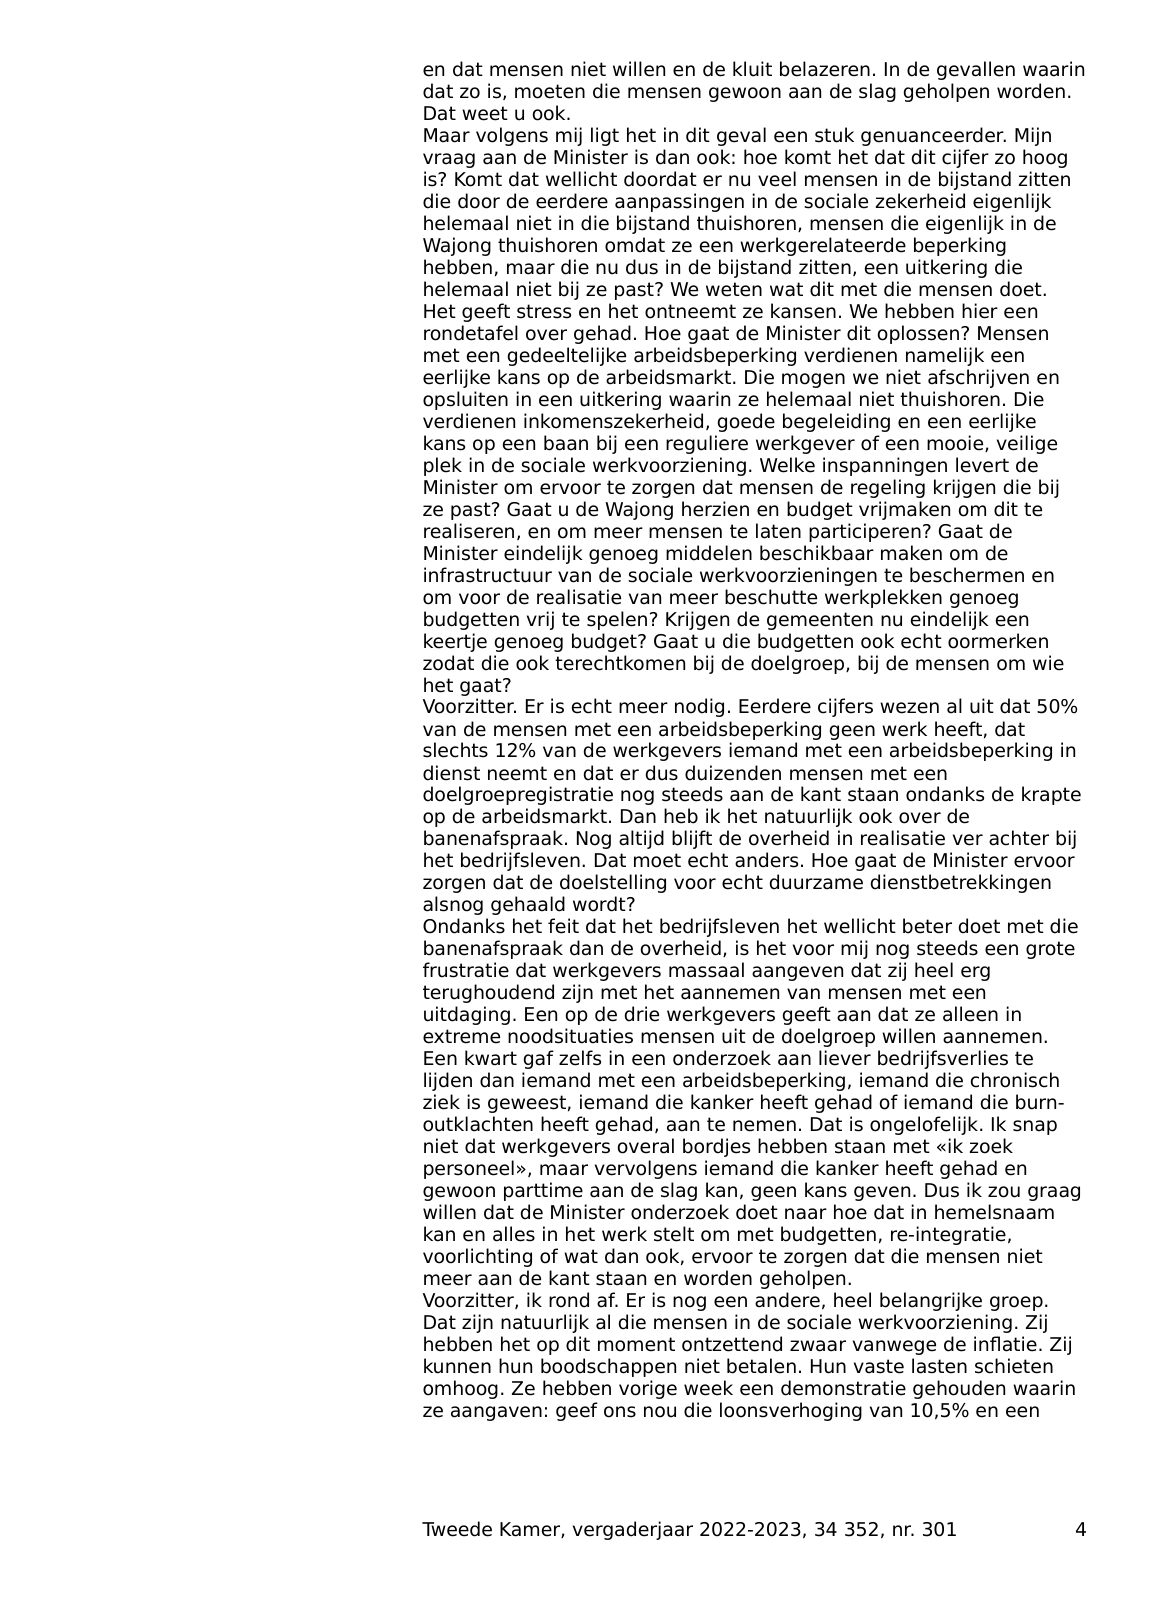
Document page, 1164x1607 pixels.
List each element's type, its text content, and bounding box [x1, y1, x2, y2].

text en dat mensen niet willen en de kluit belazeren. In de gevallen waarin dat zo is, moeten die mensen gewoon aan de slag geholpen worden. Dat weet u ook. [422, 59, 1087, 125]
text Ondanks het feit dat het bedrijfsleven het wellicht beter doet met die banenafspraak dan de overheid, is het voor mij nog steeds een grote frustratie dat werkgevers massaal aangeven dat zij heel erg terughoudend zijn met het aannemen van mensen met een uitdaging. Een op de drie werkgevers geeft aan dat ze alleen in extreme noodsituaties mensen uit de doelgroep willen aannemen. Een kwart gaf zelfs in een onderzoek aan liever bedrijfsverlies te lijden dan iemand met een arbeidsbeperking, iemand die chronisch ziek is geweest, iemand die kanker heeft gehad of iemand die burn-outklachten heeft gehad, aan te nemen. Dat is ongelofelijk. Ik snap niet dat werkgevers overal bordjes hebben staan met «ik zoek personeel», maar vervolgens iemand die kanker heeft gehad en gewoon parttime aan de slag kan, geen kans geven. Dus ik zou graag willen dat de Minister onderzoek doet naar hoe dat in hemelsnaam kan en alles in het werk stelt om met budgetten, re-integratie, voorlichting of wat dan ook, ervoor te zorgen dat die mensen niet meer aan de kant staan en worden geholpen. [422, 916, 1087, 1290]
text Voorzitter, ik rond af. Er is nog een andere, heel belangrijke groep. Dat zijn natuurlijk al die mensen in de sociale werkvoorziening. Zij hebben het op dit moment ontzettend zwaar vanwege de inflatie. Zij kunnen hun boodschappen niet betalen. Hun vaste lasten schieten omhoog. Ze hebben vorige week een demonstratie gehouden waarin ze aangaven: geef ons nou die loonsverhoging van 10,5% en een [422, 1290, 1087, 1422]
text Maar volgens mij ligt het in dit geval een stuk genuanceerder. Mijn vraag aan de Minister is dan ook: hoe komt het dat dit cijfer zo hoog is? Komt dat wellicht doordat er nu veel mensen in de bijstand zitten die door de eerdere aanpassingen in de sociale zekerheid eigenlijk helemaal niet in die bijstand thuishoren, mensen die eigenlijk in de Wajong thuishoren omdat ze een werkgerelateerde beperking hebben, maar die nu dus in de bijstand zitten, een uitkering die helemaal niet bij ze past? We weten wat dit met die mensen doet. Het geeft stress en het ontneemt ze kansen. We hebben hier een rondetafel over gehad. Hoe gaat de Minister dit oplossen? Mensen met een gedeeltelijke arbeidsbeperking verdienen namelijk een eerlijke kans op de arbeidsmarkt. Die mogen we niet afschrijven en opsluiten in een uitkering waarin ze helemaal niet thuishoren. Die verdienen inkomenszekerheid, goede begeleiding en een eerlijke kans op een baan bij een reguliere werkgever of een mooie, veilige plek in de sociale werkvoorziening. Welke inspanningen levert de Minister om ervoor te zorgen dat mensen de regeling krijgen die bij ze past? Gaat u de Wajong herzien en budget vrijmaken om dit te realiseren, en om meer mensen te laten participeren? Gaat de Minister eindelijk genoeg middelen beschikbaar maken om de infrastructuur van de sociale werkvoorzieningen te beschermen en om voor de realisatie van meer beschutte werkplekken genoeg budgetten vrij te spelen? Krijgen de gemeenten nu eindelijk een keertje genoeg budget? Gaat u die budgetten ook echt oormerken zodat die ook terechtkomen bij de doelgroep, bij de mensen om wie het gaat? [422, 125, 1087, 696]
text Voorzitter. Er is echt meer nodig. Eerdere cijfers wezen al uit dat 50% van de mensen met een arbeidsbeperking geen werk heeft, dat slechts 12% van de werkgevers iemand met een arbeidsbeperking in dienst neemt en dat er dus duizenden mensen met een doelgroepregistratie nog steeds aan de kant staan ondanks de krapte op de arbeidsmarkt. Dan heb ik het natuurlijk ook over de banenafspraak. Nog altijd blijft de overheid in realisatie ver achter bij het bedrijfsleven. Dat moet echt anders. Hoe gaat de Minister ervoor zorgen dat de doelstelling voor echt duurzame dienstbetrekkingen alsnog gehaald wordt? [422, 696, 1087, 916]
